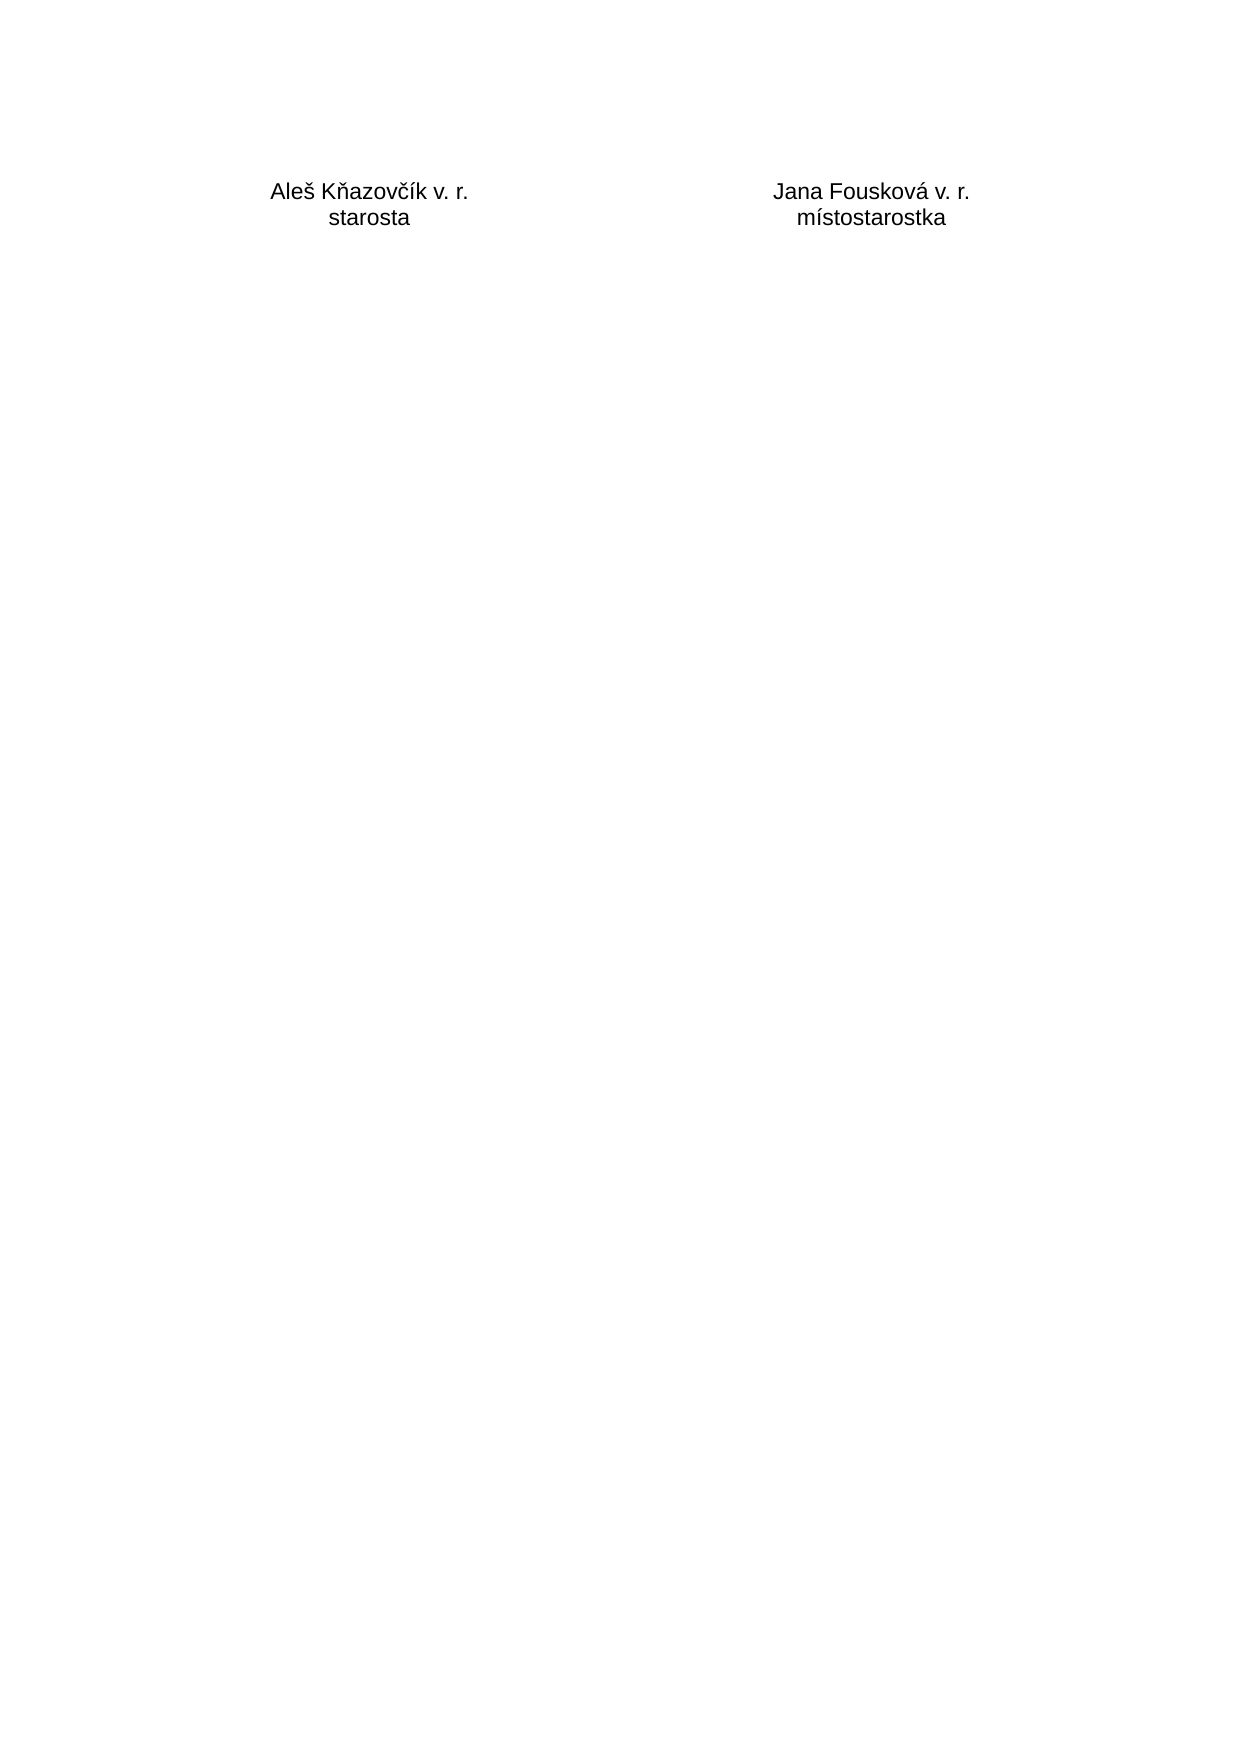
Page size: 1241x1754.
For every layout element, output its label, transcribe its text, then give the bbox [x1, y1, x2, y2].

table_header Aleš Kňazovčík v. r. starosta [118, 118, 620, 236]
table_cell [118, 236, 620, 354]
table_cell [620, 236, 1122, 354]
table_header Jana Fousková v. r. místostarostka [620, 118, 1122, 236]
